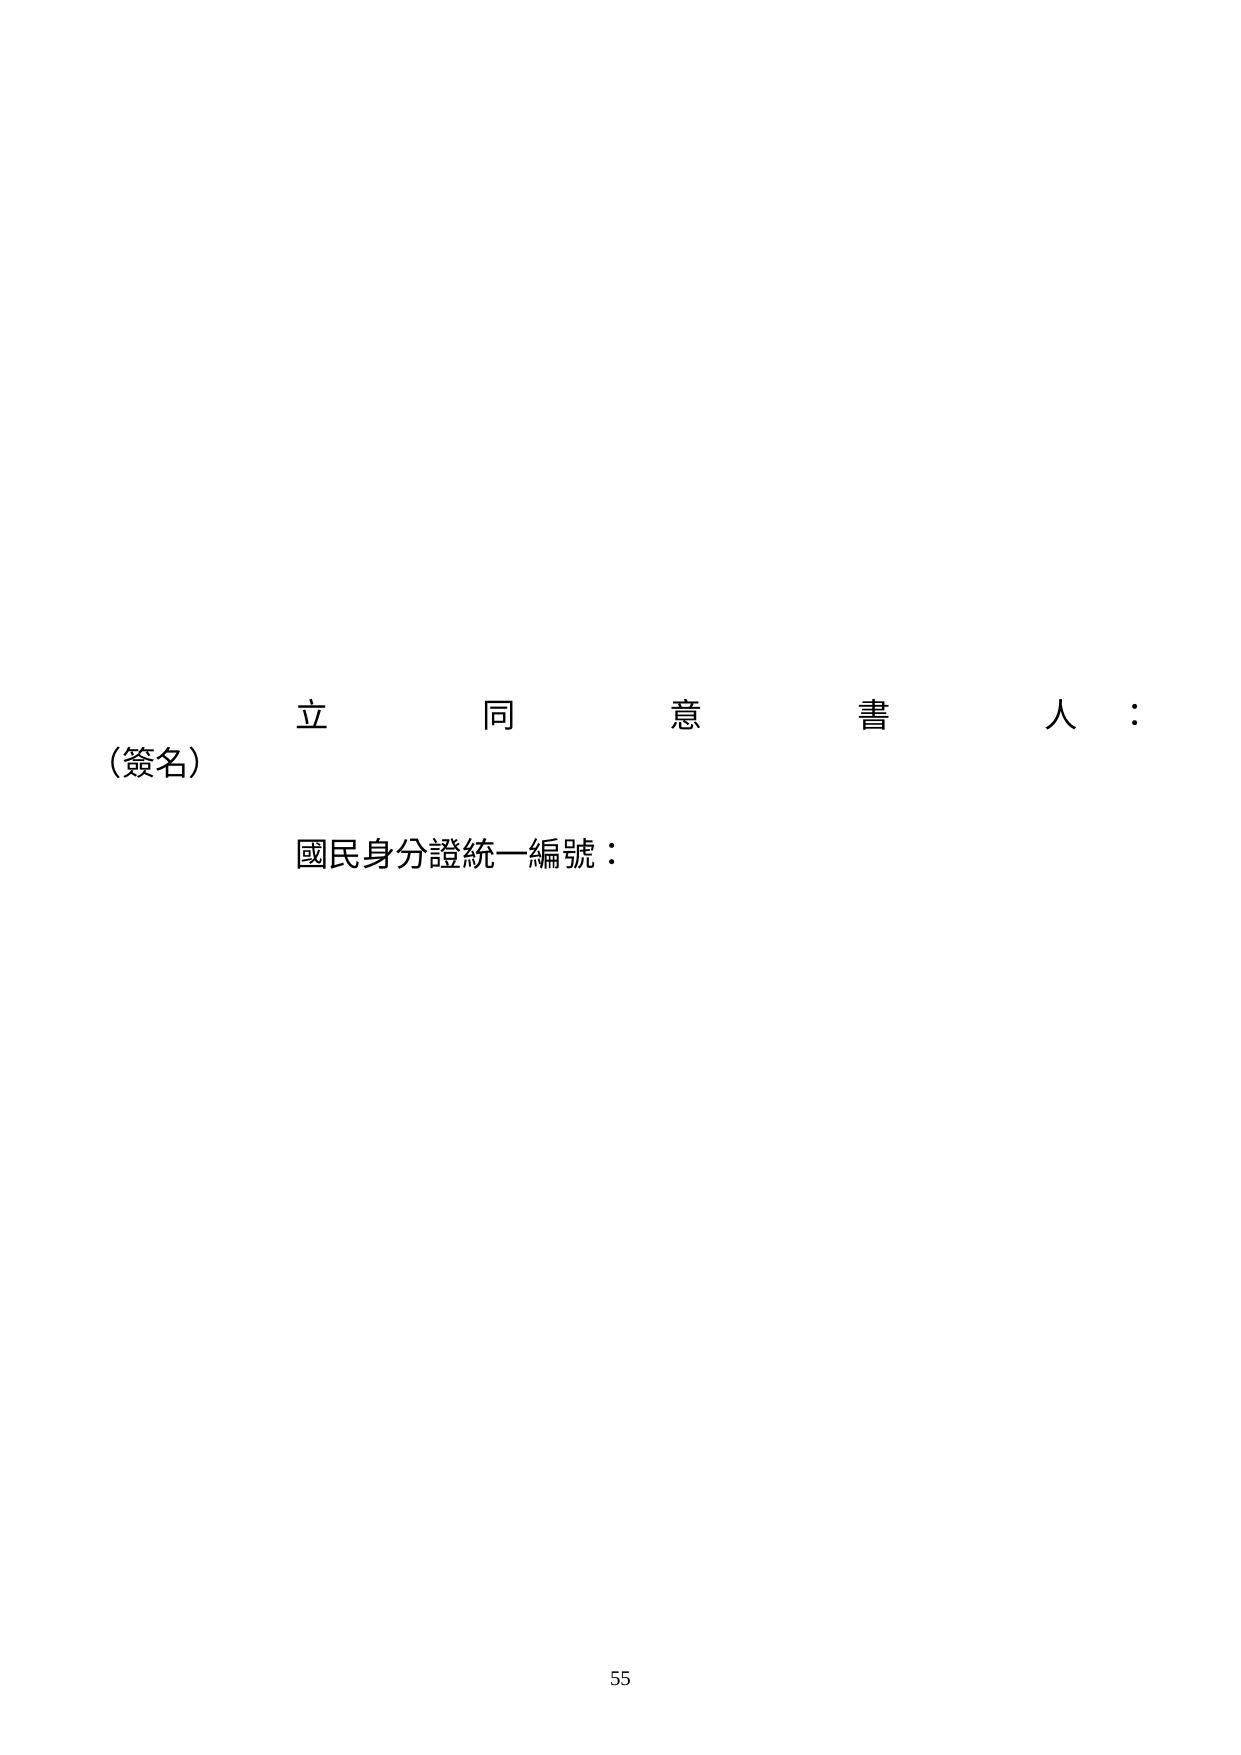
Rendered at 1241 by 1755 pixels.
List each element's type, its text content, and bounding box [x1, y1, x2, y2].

text 立 同 意 書 人： （簽名） [89, 688, 1152, 785]
text 國民身分證統一編號： [89, 828, 1152, 876]
